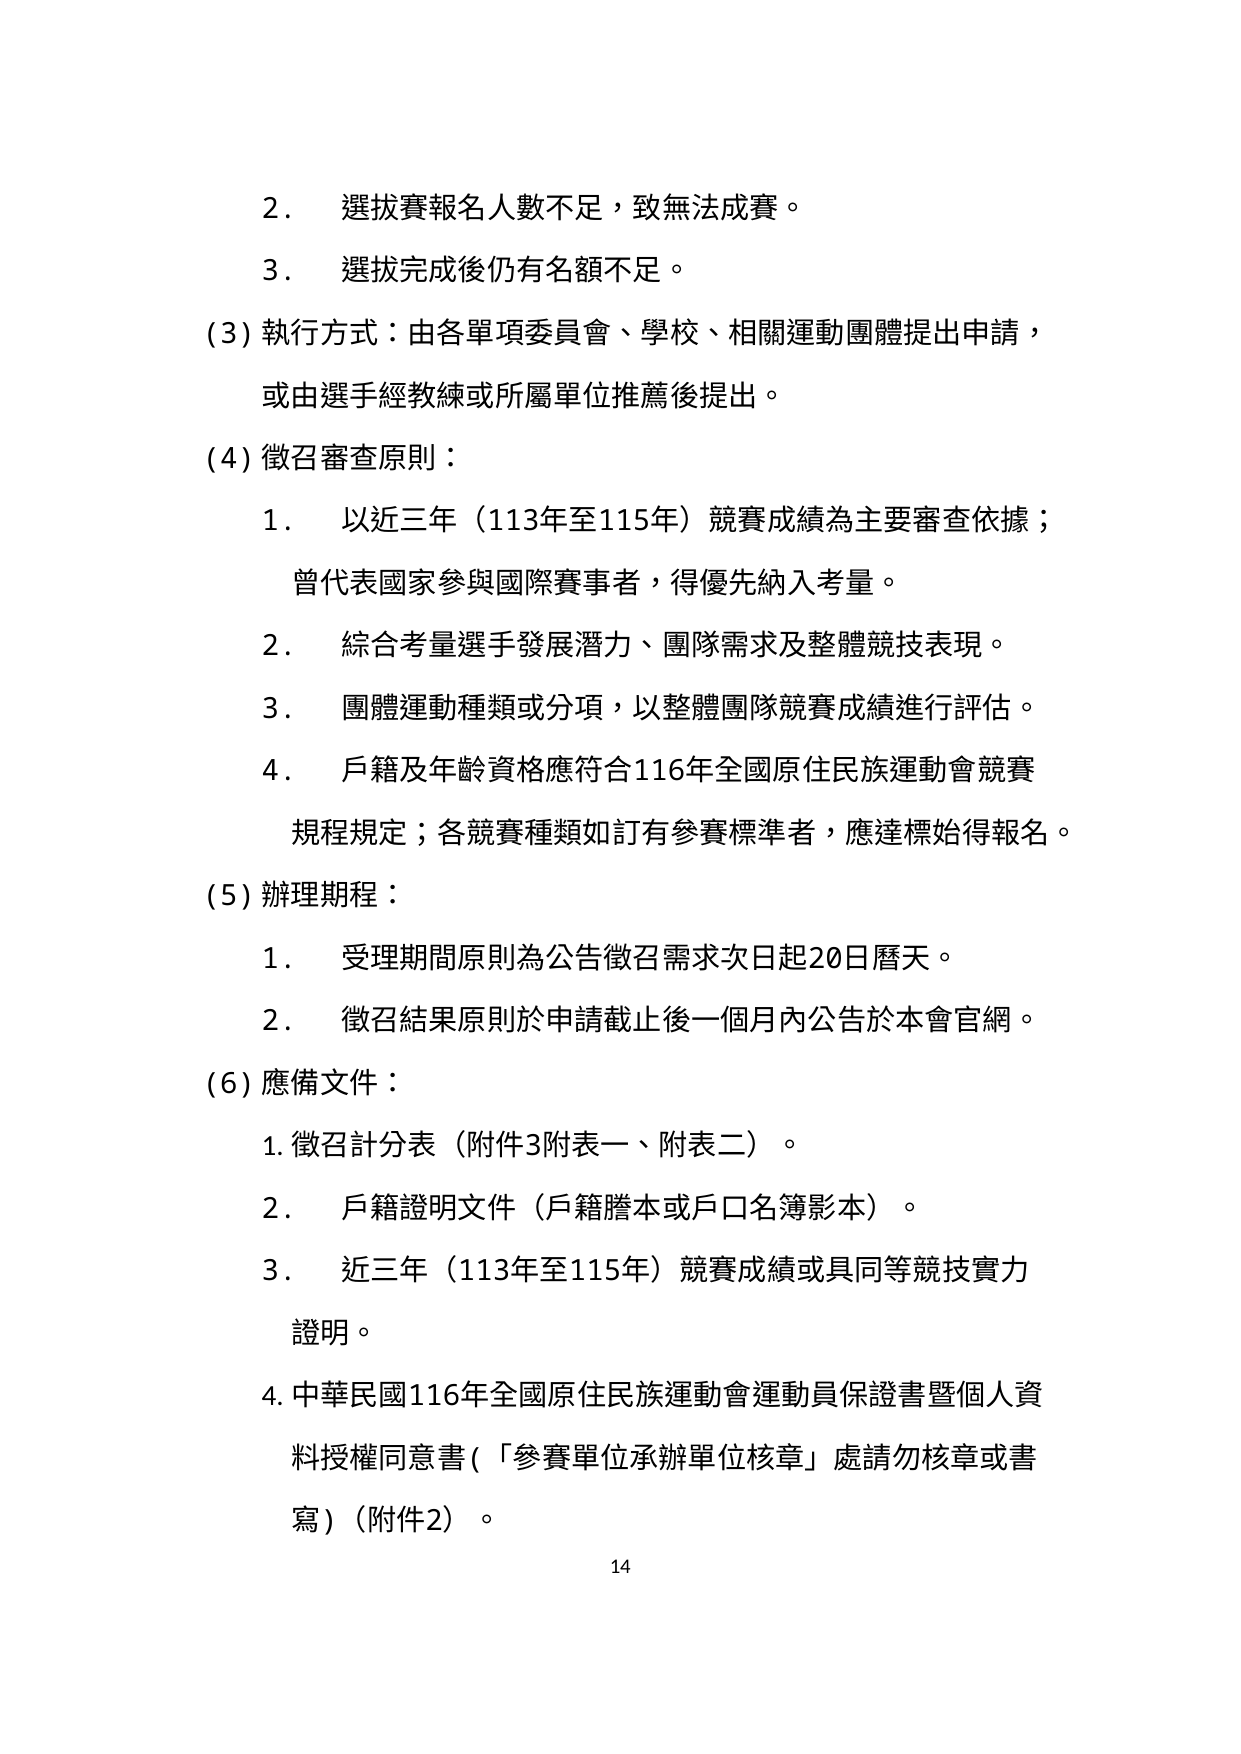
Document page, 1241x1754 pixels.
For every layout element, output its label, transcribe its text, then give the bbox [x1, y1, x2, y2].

list 近三年（113年至115年）競賽成績或具同等競技實力證明。 [261, 1227, 1053, 1352]
list 受理期間原則為公告徵召需求次日起20日曆天。 [261, 914, 1053, 977]
list 選拔完成後仍有名額不足。 [261, 227, 1053, 289]
list 戶籍及年齡資格應符合116年全國原住民族運動會競賽規程規定；各競賽種類如訂有參賽標準者，應達標始得報名。 [261, 727, 1053, 852]
list 以近三年（113年至115年）競賽成績為主要審查依據；曾代表國家參與國際賽事者，得優先納入考量。 [261, 477, 1053, 602]
list 執行方式：由各單項委員會、學校、相關運動團體提出申請，或由選手經教練或所屬單位推薦後提出。 [202, 289, 1053, 414]
list 辦理期程： [202, 852, 1053, 914]
list 徵召結果原則於申請截止後一個月內公告於本會官網。 [261, 977, 1053, 1039]
list 選拔賽報名人數不足，致無法成賽。 [261, 164, 1053, 227]
list 綜合考量選手發展潛力、團隊需求及整體競技表現。 [261, 602, 1053, 664]
list 徵召審查原則： [202, 414, 1053, 477]
list 中華民國116年全國原住民族運動會運動員保證書暨個人資料授權同意書(「參賽單位承辦單位核章」處請勿核章或書寫)（附件2）。 [261, 1352, 1053, 1539]
list 團體運動種類或分項，以整體團隊競賽成績進行評估。 [261, 664, 1053, 727]
list 徵召計分表（附件3附表一、附表二）。 [261, 1102, 1053, 1164]
list 應備文件： [202, 1039, 1053, 1102]
list 戶籍證明文件（戶籍謄本或戶口名簿影本）。 [261, 1164, 1053, 1227]
